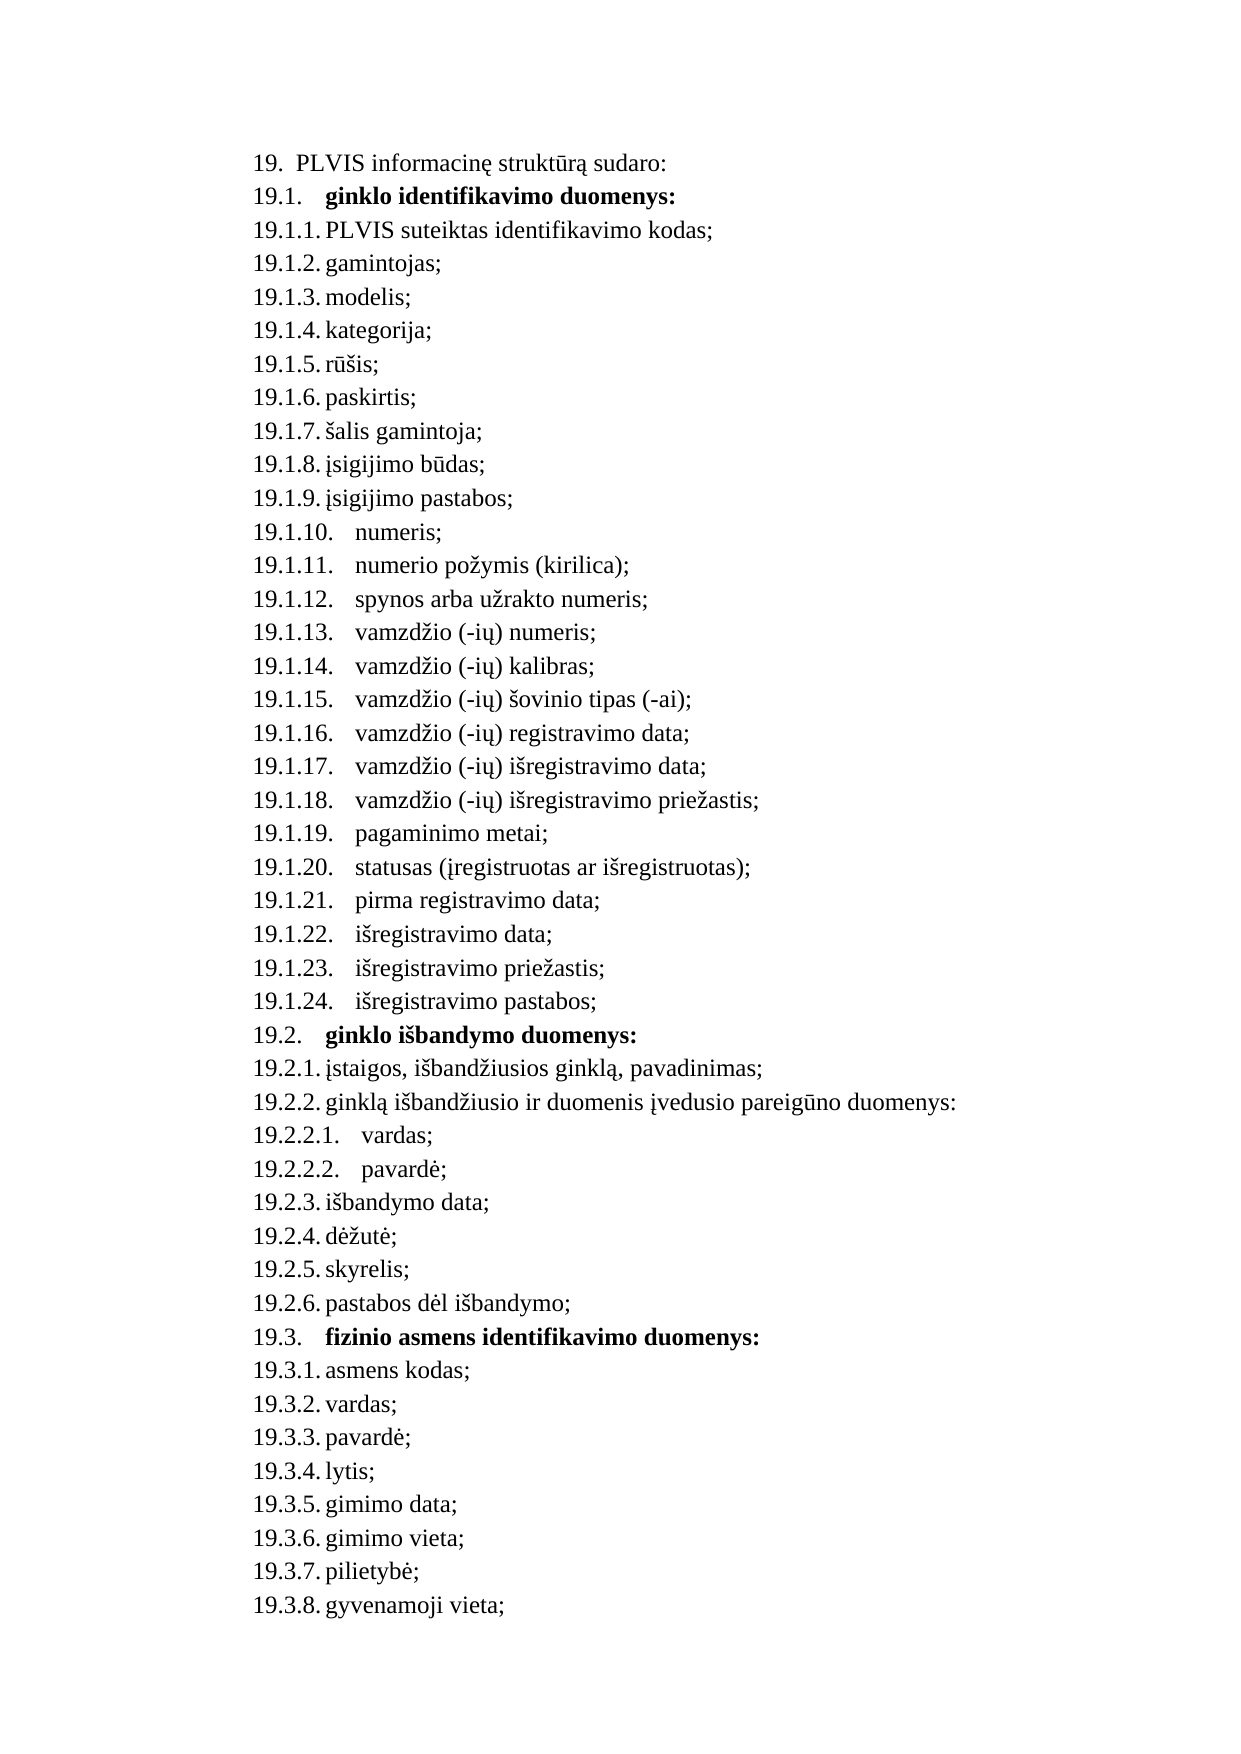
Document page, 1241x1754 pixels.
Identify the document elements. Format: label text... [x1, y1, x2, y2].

text 19.2.3. išbandymo data; [177, 1187, 1181, 1216]
text 19.1.8. įsigijimo būdas; [177, 449, 1181, 478]
text 19.1.18. vamzdžio (-ių) išregistravimo priežastis; [177, 785, 1181, 814]
text 19.1.11. numerio požymis (kirilica); [177, 550, 1181, 579]
text 19.1.12. spynos arba užrakto numeris; [177, 584, 1181, 612]
text 19.1.3. modelis; [177, 282, 1181, 311]
text 19.3.4. lytis; [177, 1456, 1181, 1484]
text 19.1. ginklo identifikavimo duomenys: [177, 181, 1181, 210]
text 19.2.4. dėžutė; [177, 1221, 1181, 1250]
text 19.1.20. statusas (įregistruotas ar išregistruotas); [177, 852, 1181, 881]
text 19.2.2.2. pavardė; [177, 1154, 1181, 1183]
text 19.3.2. vardas; [177, 1389, 1181, 1417]
text 19.2. ginklo išbandymo duomenys: [177, 1020, 1181, 1048]
text 19.1.5. rūšis; [177, 349, 1181, 378]
text 19.1.6. paskirtis; [177, 382, 1181, 411]
text 19.1.2. gamintojas; [177, 248, 1181, 277]
text 19.2.2. ginklą išbandžiusio ir duomenis įvedusio pareigūno duomenys: [177, 1087, 1181, 1116]
text 19.3.5. gimimo data; [177, 1489, 1181, 1518]
text 19.1.4. kategorija; [177, 315, 1181, 344]
text 19.3.1. asmens kodas; [177, 1355, 1181, 1384]
text 19.2.1. įstaigos, išbandžiusios ginklą, pavadinimas; [177, 1053, 1181, 1082]
text 19.1.9. įsigijimo pastabos; [177, 483, 1181, 512]
text 19.3.7. pilietybė; [177, 1556, 1181, 1585]
text 19.2.5. skyrelis; [177, 1254, 1181, 1283]
text 19. PLVIS informacinę struktūrą sudaro: [177, 148, 1181, 176]
text 19.3.6. gimimo vieta; [177, 1523, 1181, 1552]
text 19.1.23. išregistravimo priežastis; [177, 953, 1181, 981]
text 19.1.1. PLVIS suteiktas identifikavimo kodas; [177, 215, 1181, 243]
text 19.1.14. vamzdžio (-ių) kalibras; [177, 651, 1181, 679]
text 19.1.24. išregistravimo pastabos; [177, 986, 1181, 1015]
text 19.1.22. išregistravimo data; [177, 919, 1181, 948]
text 19.1.21. pirma registravimo data; [177, 886, 1181, 914]
text 19.2.2.1. vardas; [177, 1120, 1181, 1149]
text 19.2.6. pastabos dėl išbandymo; [177, 1288, 1181, 1317]
text 19.3.3. pavardė; [177, 1422, 1181, 1451]
text 19.1.13. vamzdžio (-ių) numeris; [177, 617, 1181, 646]
text 19.3.8. gyvenamoji vieta; [177, 1590, 1181, 1619]
text 19.1.7. šalis gamintoja; [177, 416, 1181, 445]
text 19.1.16. vamzdžio (-ių) registravimo data; [177, 718, 1181, 747]
text 19.1.19. pagaminimo metai; [177, 818, 1181, 847]
text 19.3. fizinio asmens identifikavimo duomenys: [177, 1322, 1181, 1350]
text 19.1.17. vamzdžio (-ių) išregistravimo data; [177, 751, 1181, 780]
text 19.1.10. numeris; [177, 517, 1181, 545]
text 19.1.15. vamzdžio (-ių) šovinio tipas (-ai); [177, 684, 1181, 713]
